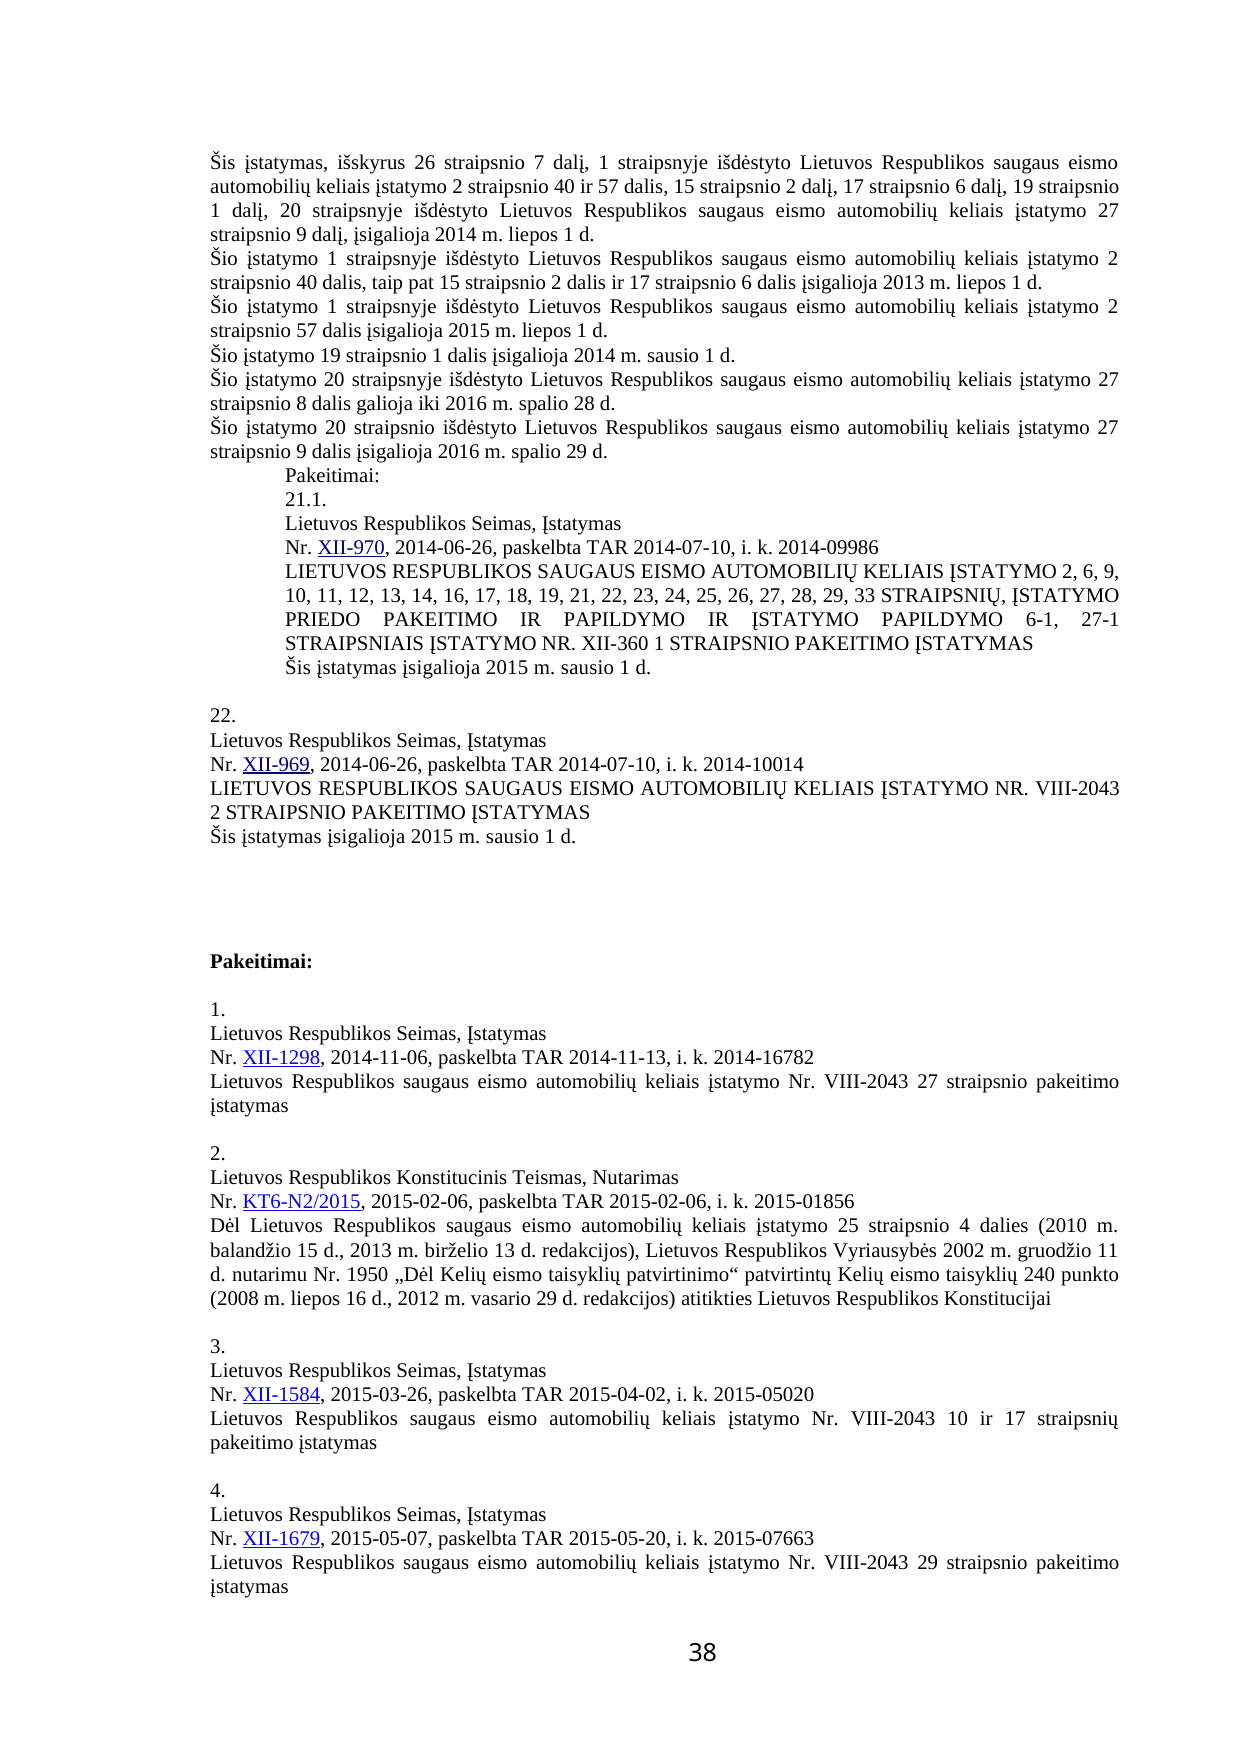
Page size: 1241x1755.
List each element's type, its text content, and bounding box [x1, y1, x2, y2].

text Lietuvos Respublikos saugaus eismo automobilių keliais įstatymo Nr. VIII-2043 27 straipsnio pakeitimo įstatymas [210, 1069, 1120, 1117]
text Šio įstatymo 20 straipsnyje išdėstyto Lietuvos Respublikos saugaus eismo automobilių keliais įstatymo 27 straipsnio 8 dalis galioja iki 2016 m. spalio 28 d. [210, 367, 1120, 415]
text 1. [210, 997, 1120, 1021]
text Lietuvos Respublikos saugaus eismo automobilių keliais įstatymo Nr. VIII-2043 29 straipsnio pakeitimo įstatymas [210, 1550, 1120, 1598]
text Lietuvos Respublikos Seimas, Įstatymas [210, 727, 1120, 752]
text Nr. XII-969, 2014-06-26, paskelbta TAR 2014-07-10, i. k. 2014-10014 [210, 752, 1120, 776]
text Šio įstatymo 1 straipsnyje išdėstyto Lietuvos Respublikos saugaus eismo automobilių keliais įstatymo 2 straipsnio 57 dalis įsigalioja 2015 m. liepos 1 d. [210, 294, 1120, 342]
text Nr. XII-1298, 2014-11-06, paskelbta TAR 2014-11-13, i. k. 2014-16782 [210, 1045, 1120, 1069]
text Lietuvos Respublikos Konstitucinis Teismas, Nutarimas [210, 1165, 1120, 1189]
text LIETUVOS RESPUBLIKOS SAUGAUS EISMO AUTOMOBILIŲ KELIAIS ĮSTATYMO 2, 6, 9, 10, 11, 12, 13, 14, 16, 17, 18, 19, 21, 22, 23, 24, 25, 26, 27, 28, 29, 33 STRAIPSNIŲ, ĮSTATYMO PRIEDO PAKEITIMO IR PAPILDYMO IR ĮSTATYMO PAPILDYMO 6-1, 27-1 STRAIPSNIAIS ĮSTATYMO NR. XII-360 1 STRAIPSNIO PAKEITIMO ĮSTATYMAS [285, 559, 1120, 655]
text Lietuvos Respublikos Seimas, Įstatymas [210, 511, 1120, 535]
text Dėl Lietuvos Respublikos saugaus eismo automobilių keliais įstatymo 25 straipsnio 4 dalies (2010 m. balandžio 15 d., 2013 m. birželio 13 d. redakcijos), Lietuvos Respublikos Vyriausybės 2002 m. gruodžio 11 d. nutarimu Nr. 1950 „Dėl Kelių eismo taisyklių patvirtinimo“ patvirtintų Kelių eismo taisyklių 240 punkto (2008 m. liepos 16 d., 2012 m. vasario 29 d. redakcijos) atitikties Lietuvos Respublikos Konstitucijai [210, 1213, 1120, 1310]
text LIETUVOS RESPUBLIKOS SAUGAUS EISMO AUTOMOBILIŲ KELIAIS ĮSTATYMO NR. VIII-2043 2 STRAIPSNIO PAKEITIMO ĮSTATYMAS [210, 776, 1120, 824]
text Lietuvos Respublikos saugaus eismo automobilių keliais įstatymo Nr. VIII-2043 10 ir 17 straipsnių pakeitimo įstatymas [210, 1406, 1120, 1454]
text Nr. XII-970, 2014-06-26, paskelbta TAR 2014-07-10, i. k. 2014-09986 [210, 535, 1120, 559]
text Šis įstatymas įsigalioja 2015 m. sausio 1 d. [210, 655, 1120, 679]
text 21.1. [210, 487, 1120, 511]
text Nr. XII-1584, 2015-03-26, paskelbta TAR 2015-04-02, i. k. 2015-05020 [210, 1382, 1120, 1406]
text Šio įstatymo 19 straipsnio 1 dalis įsigalioja 2014 m. sausio 1 d. [210, 342, 1120, 367]
text Lietuvos Respublikos Seimas, Įstatymas [210, 1502, 1120, 1526]
text 3. [210, 1334, 1120, 1358]
text Šis įstatymas įsigalioja 2015 m. sausio 1 d. [210, 824, 1120, 848]
text 2. [210, 1141, 1120, 1165]
text Šio įstatymo 20 straipsnio išdėstyto Lietuvos Respublikos saugaus eismo automobilių keliais įstatymo 27 straipsnio 9 dalis įsigalioja 2016 m. spalio 29 d. [210, 415, 1120, 463]
text Lietuvos Respublikos Seimas, Įstatymas [210, 1358, 1120, 1382]
text Nr. XII-1679, 2015-05-07, paskelbta TAR 2015-05-20, i. k. 2015-07663 [210, 1526, 1120, 1550]
text Šio įstatymo 1 straipsnyje išdėstyto Lietuvos Respublikos saugaus eismo automobilių keliais įstatymo 2 straipsnio 40 dalis, taip pat 15 straipsnio 2 dalis ir 17 straipsnio 6 dalis įsigalioja 2013 m. liepos 1 d. [210, 246, 1120, 294]
text Lietuvos Respublikos Seimas, Įstatymas [210, 1021, 1120, 1045]
text Nr. KT6-N2/2015, 2015-02-06, paskelbta TAR 2015-02-06, i. k. 2015-01856 [210, 1189, 1120, 1213]
text Šis įstatymas, išskyrus 26 straipsnio 7 dalį, 1 straipsnyje išdėstyto Lietuvos Respublikos saugaus eismo automobilių keliais įstatymo 2 straipsnio 40 ir 57 dalis, 15 straipsnio 2 dalį, 17 straipsnio 6 dalį, 19 straipsnio 1 dalį, 20 straipsnyje išdėstyto Lietuvos Respublikos saugaus eismo automobilių keliais įstatymo 27 straipsnio 9 dalį, įsigalioja 2014 m. liepos 1 d. [210, 150, 1120, 246]
text Pakeitimai: [210, 463, 1120, 487]
text Pakeitimai: [210, 949, 1120, 973]
text 4. [210, 1478, 1120, 1502]
text 22. [210, 703, 1120, 727]
